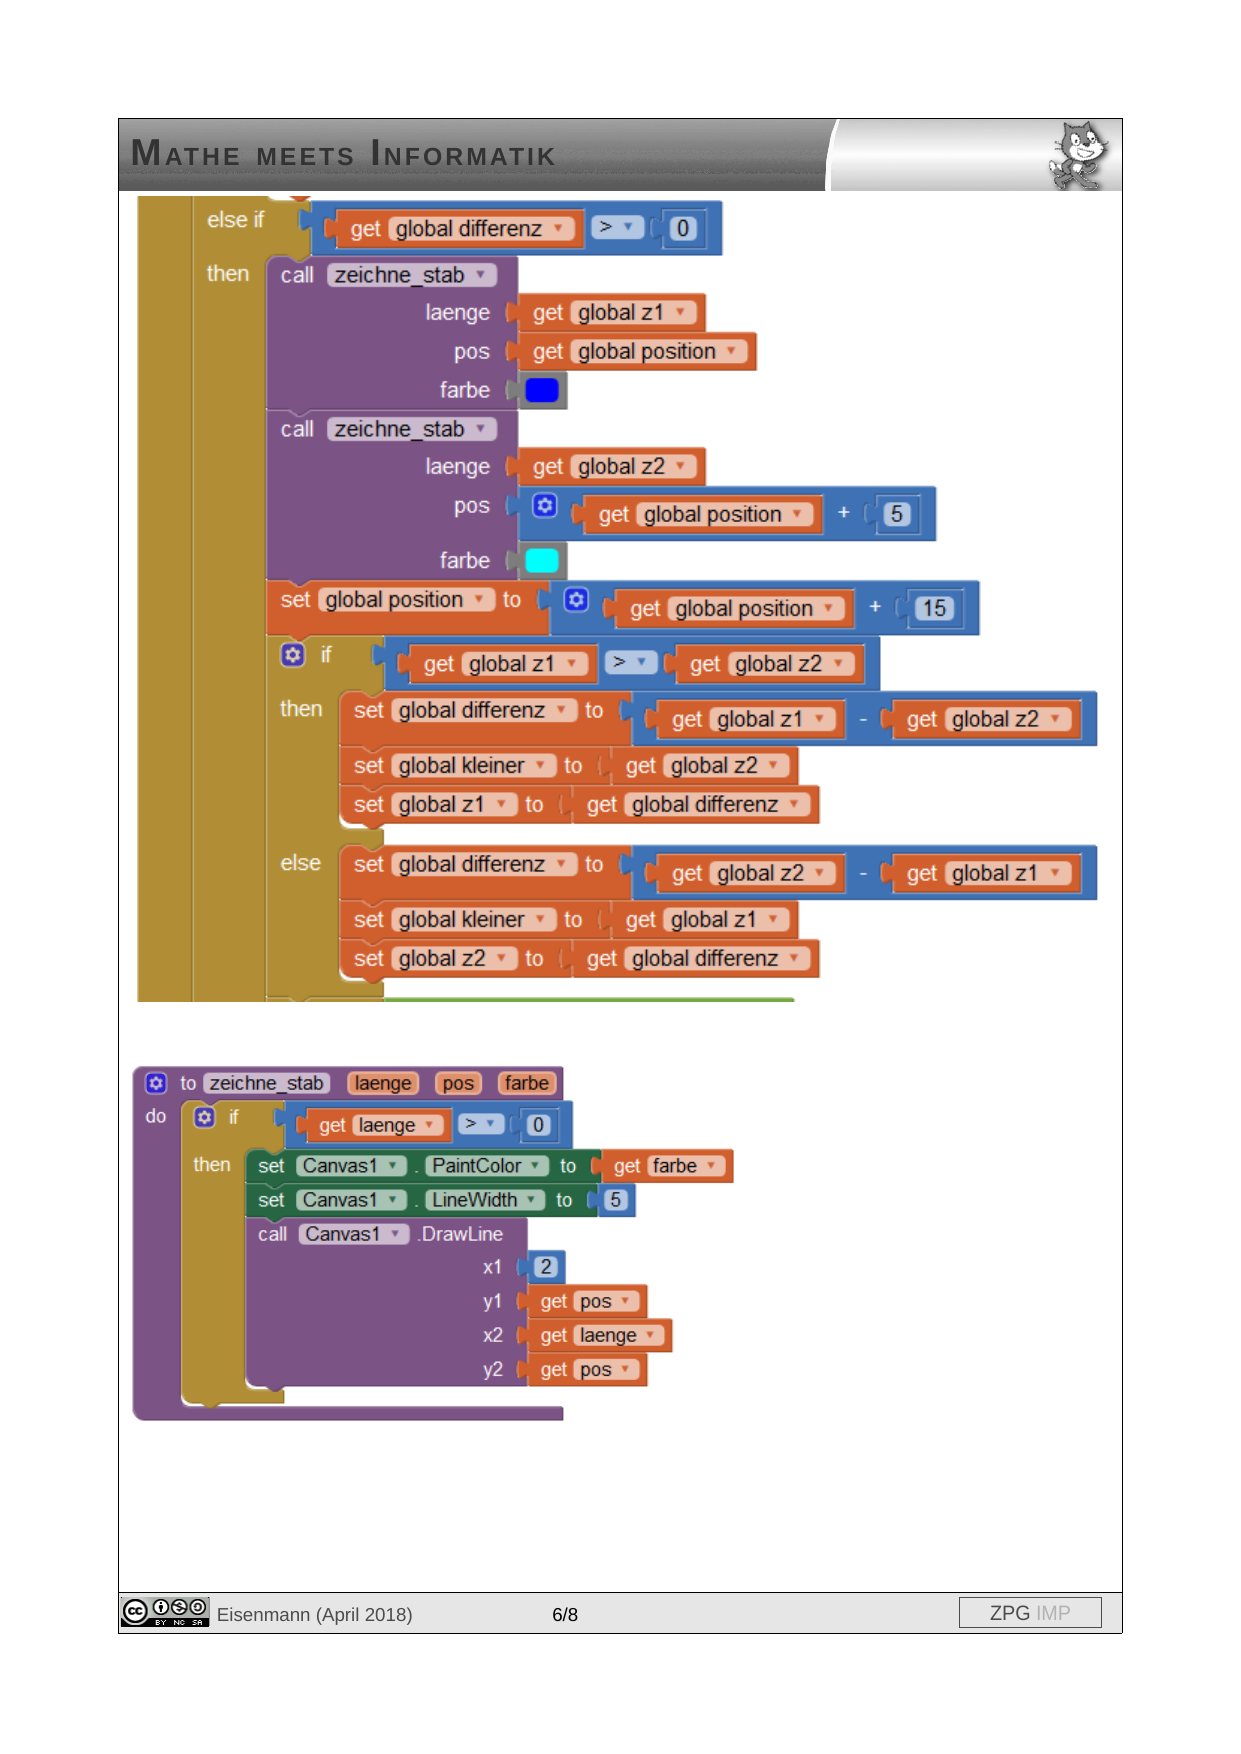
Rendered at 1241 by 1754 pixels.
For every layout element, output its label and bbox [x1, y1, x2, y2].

picture [130, 1061, 739, 1426]
picture [130, 196, 1111, 1002]
picture [120, 1597, 210, 1627]
picture [119, 119, 1122, 191]
